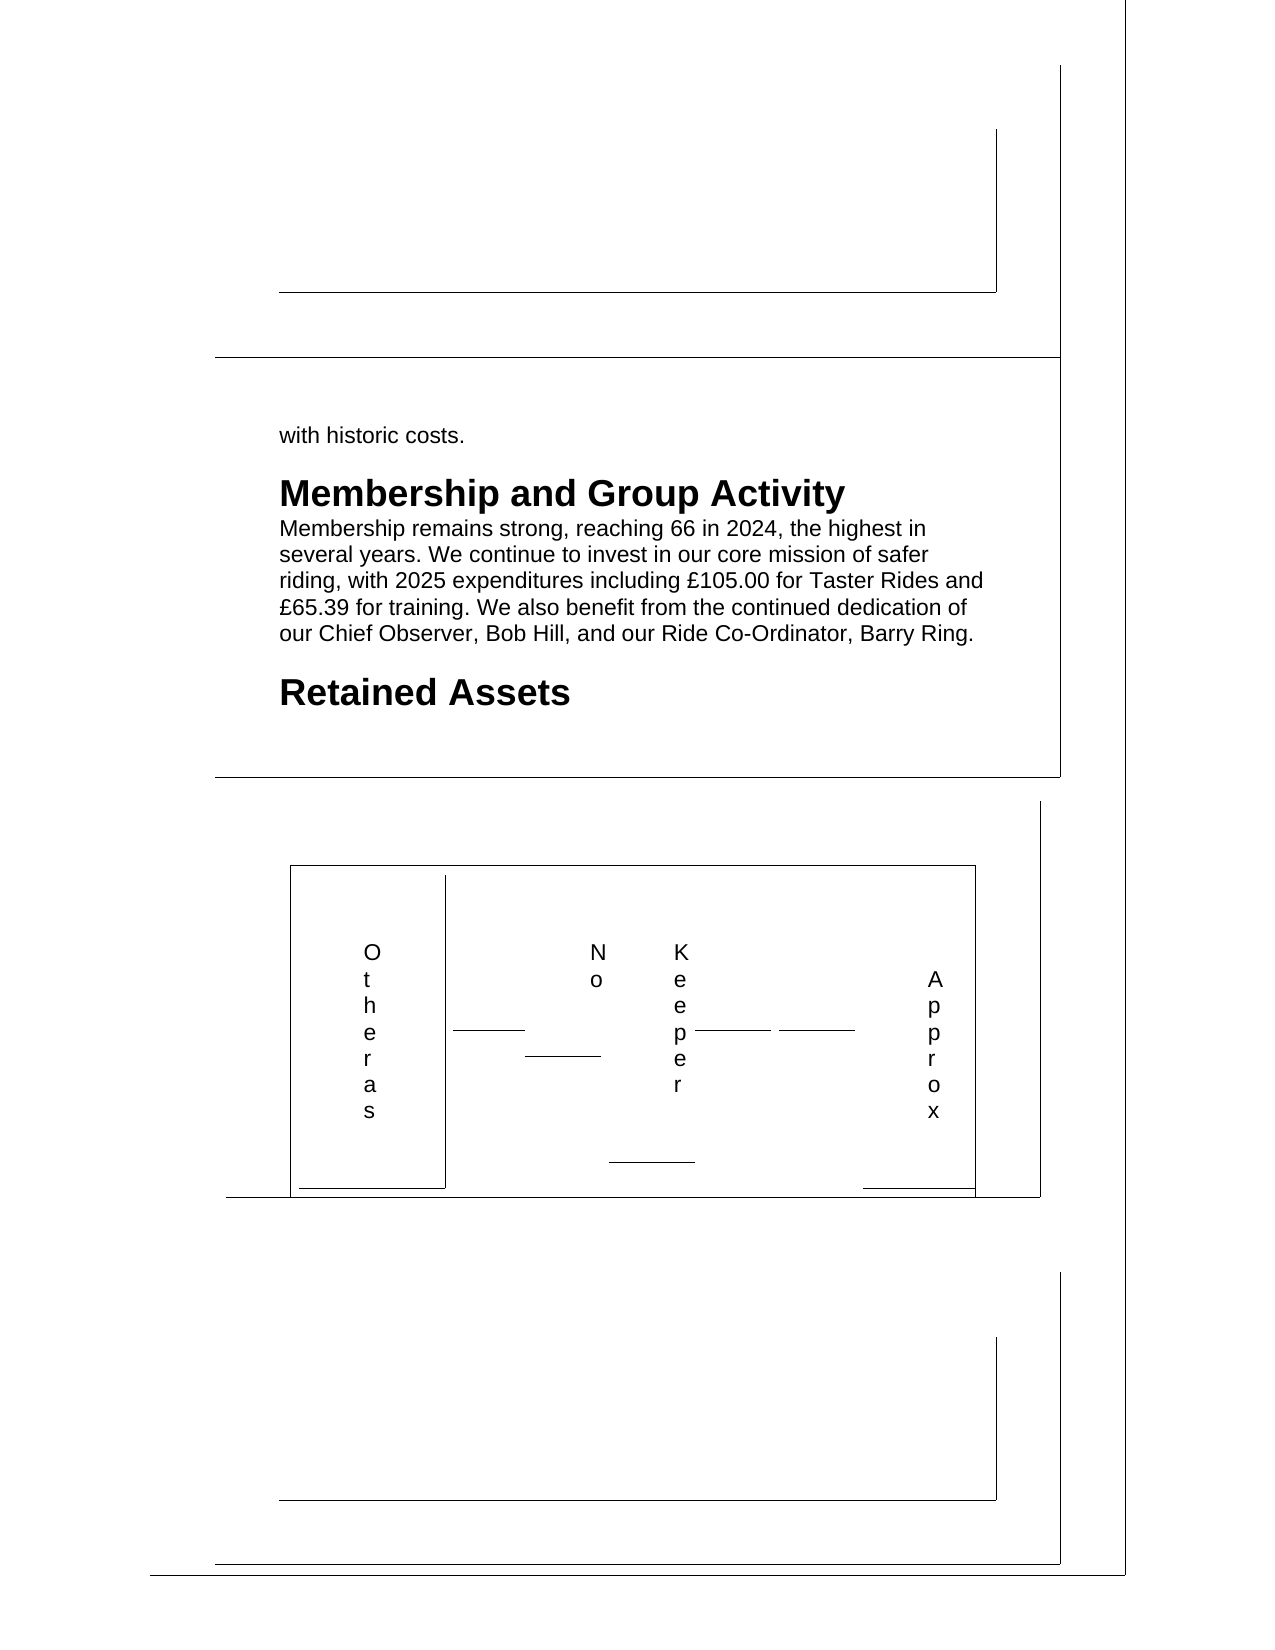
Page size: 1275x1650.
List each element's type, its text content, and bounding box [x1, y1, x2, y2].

table_header Approx [855, 866, 975, 1197]
subtitle Membership and Group Activity [214, 407, 1060, 514]
text Primary income was bolstered by IAM fees, which rose from £269.50 in 2024 to £410.00 in 2025. Major expenditures included room hire at Bilton (£671.30) and essential web hosting/mail costs (£214.08). This did face a significant cost increase, however the package was reviewed by paul Holmes to negotiate and keep the package in line with historic costs. [214, 357, 1060, 407]
text Retained Assets [214, 605, 1060, 777]
table_header [695, 1031, 771, 1197]
table_header Keeper [601, 866, 695, 1197]
table_header No [593, 976, 600, 986]
table_header Other as [291, 866, 453, 1197]
table_header No [525, 866, 601, 1056]
table_header [771, 866, 855, 1197]
table_header No [525, 1057, 601, 1197]
table_header [695, 866, 771, 1030]
text Membership remains strong, reaching 66 in 2024, the highest in several years. We continue to invest in our core mission of safer riding, with 2025 expenditures including £105.00 for Taster Rides and £65.39 for training. We also benefit from the continued dedication of our Chief Observer, Bob Hill, and our Ride Co-Ordinator, Barry Ring. [214, 514, 1060, 605]
table_header [454, 1031, 525, 1197]
table_header [454, 866, 525, 1030]
